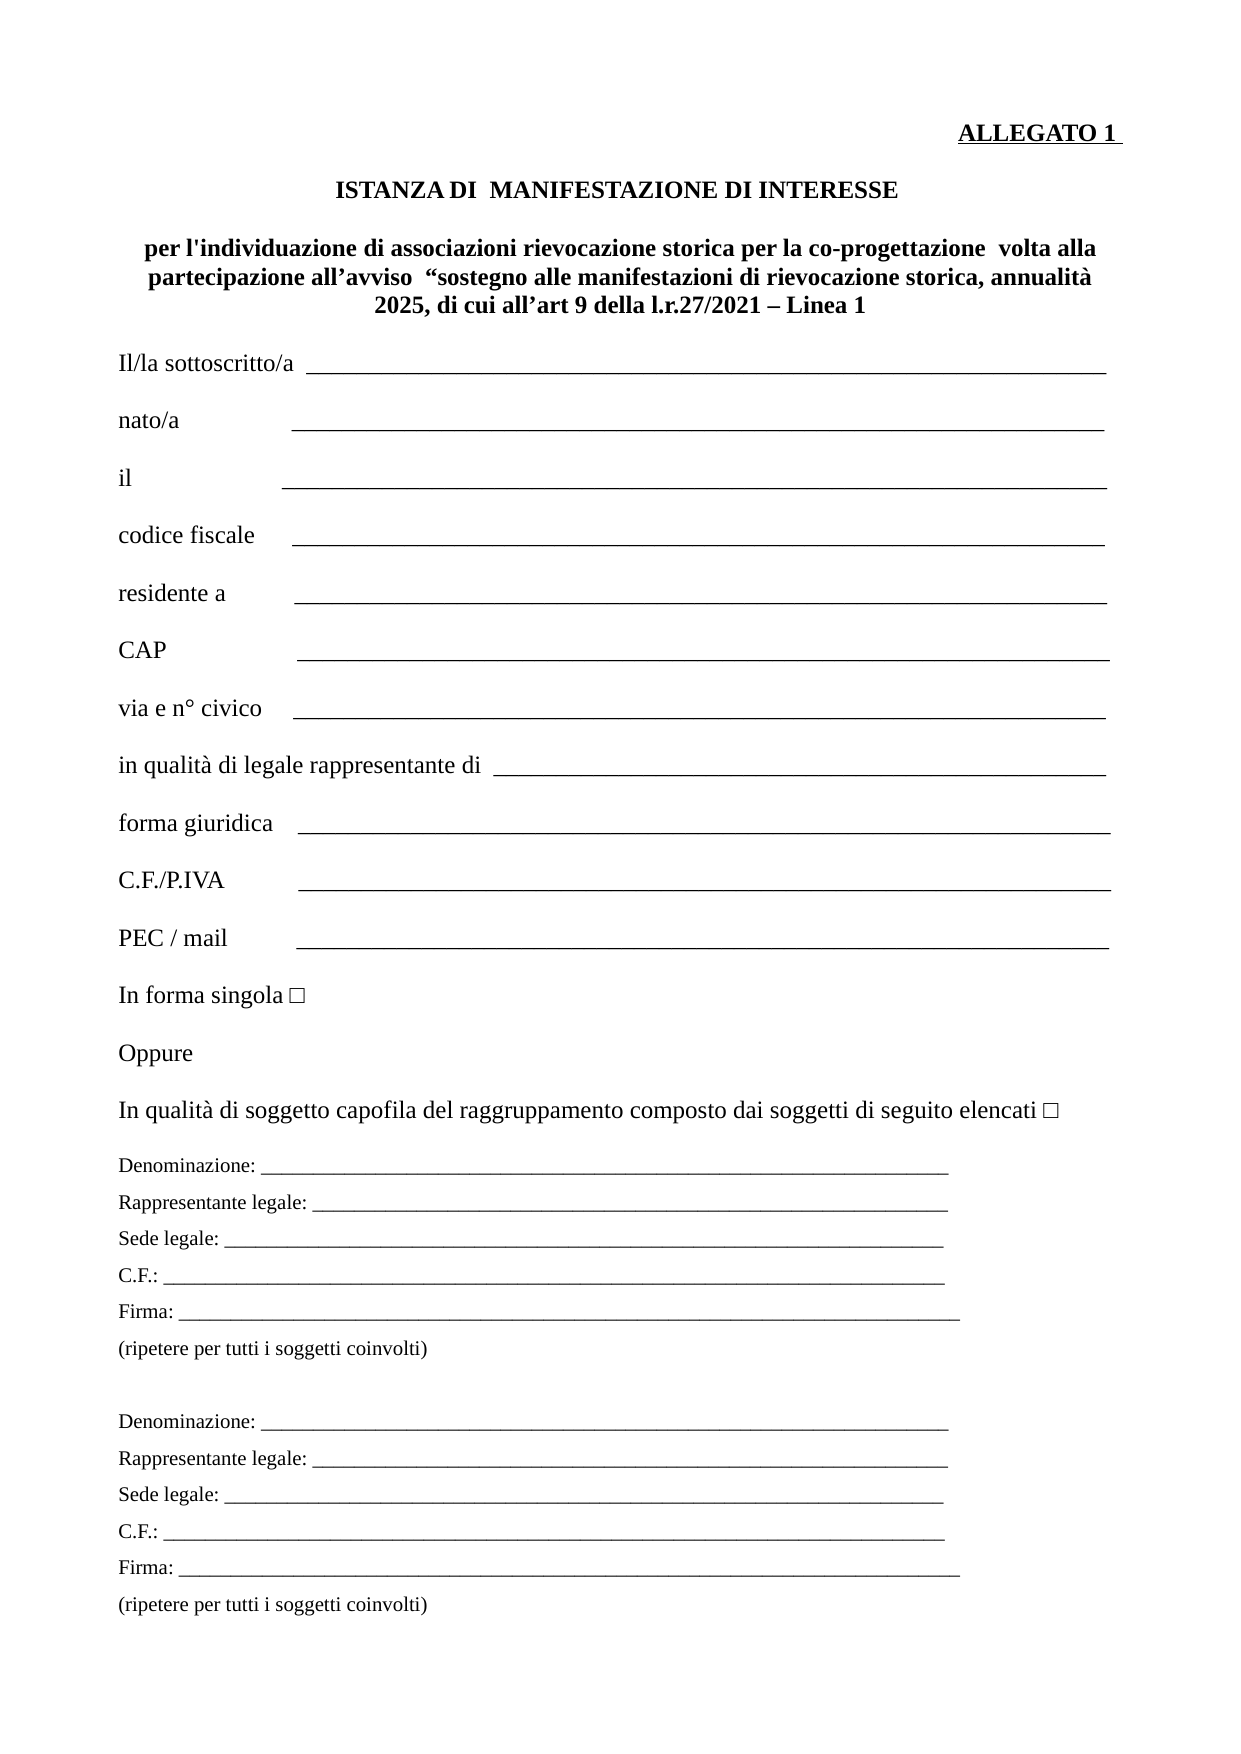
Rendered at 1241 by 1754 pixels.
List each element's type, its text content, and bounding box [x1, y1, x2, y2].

text CAP _________________________________________________________________ [118, 636, 1122, 664]
text Rappresentante legale: _____________________________________________________________ [118, 1190, 1122, 1214]
text (ripetere per tutti i soggetti coinvolti) [118, 1336, 1122, 1360]
text Rappresentante legale: _____________________________________________________________ [118, 1446, 1122, 1470]
text ALLEGATO 1 [118, 118, 1122, 147]
text (ripetere per tutti i soggetti coinvolti) [118, 1592, 1122, 1616]
text ISTANZA DI MANIFESTAZIONE DI INTERESSE [118, 176, 1122, 204]
text Sede legale: _____________________________________________________________________ [118, 1226, 1122, 1250]
text forma giuridica _________________________________________________________________ [118, 808, 1122, 837]
text Denominazione: __________________________________________________________________ [118, 1409, 1122, 1433]
text via e n° civico _________________________________________________________________ [118, 693, 1122, 722]
text Denominazione: __________________________________________________________________ [118, 1153, 1122, 1177]
text per l'individuazione di associazioni rievocazione storica per la co-progettazione volta alla partecipazione all’avviso “sostegno alle manifestazioni di rievocazione storica, annualità 2025, di cui all’art 9 della l.r.27/2021 – Linea 1 [118, 233, 1122, 319]
text nato/a _________________________________________________________________ [118, 406, 1122, 434]
text Sede legale: _____________________________________________________________________ [118, 1482, 1122, 1506]
text il __________________________________________________________________ [118, 463, 1122, 492]
text Il/la sottoscritto/a ________________________________________________________________ [118, 348, 1122, 377]
text In qualità di soggetto capofila del raggruppamento composto dai soggetti di seguito elencati □ [118, 1096, 1122, 1124]
text C.F.: ___________________________________________________________________________ [118, 1519, 1122, 1543]
text In forma singola □ [118, 981, 1122, 1009]
text residente a _________________________________________________________________ [118, 578, 1122, 607]
text Oppure [118, 1038, 1122, 1067]
text PEC / mail _________________________________________________________________ [118, 923, 1122, 952]
text C.F./P.IVA _________________________________________________________________ [118, 866, 1122, 894]
text Firma: ___________________________________________________________________________ [118, 1299, 1122, 1323]
text in qualità di legale rappresentante di _________________________________________________ [118, 751, 1122, 779]
text C.F.: ___________________________________________________________________________ [118, 1263, 1122, 1287]
text Firma: ___________________________________________________________________________ [118, 1555, 1122, 1579]
text codice fiscale _________________________________________________________________ [118, 521, 1122, 549]
